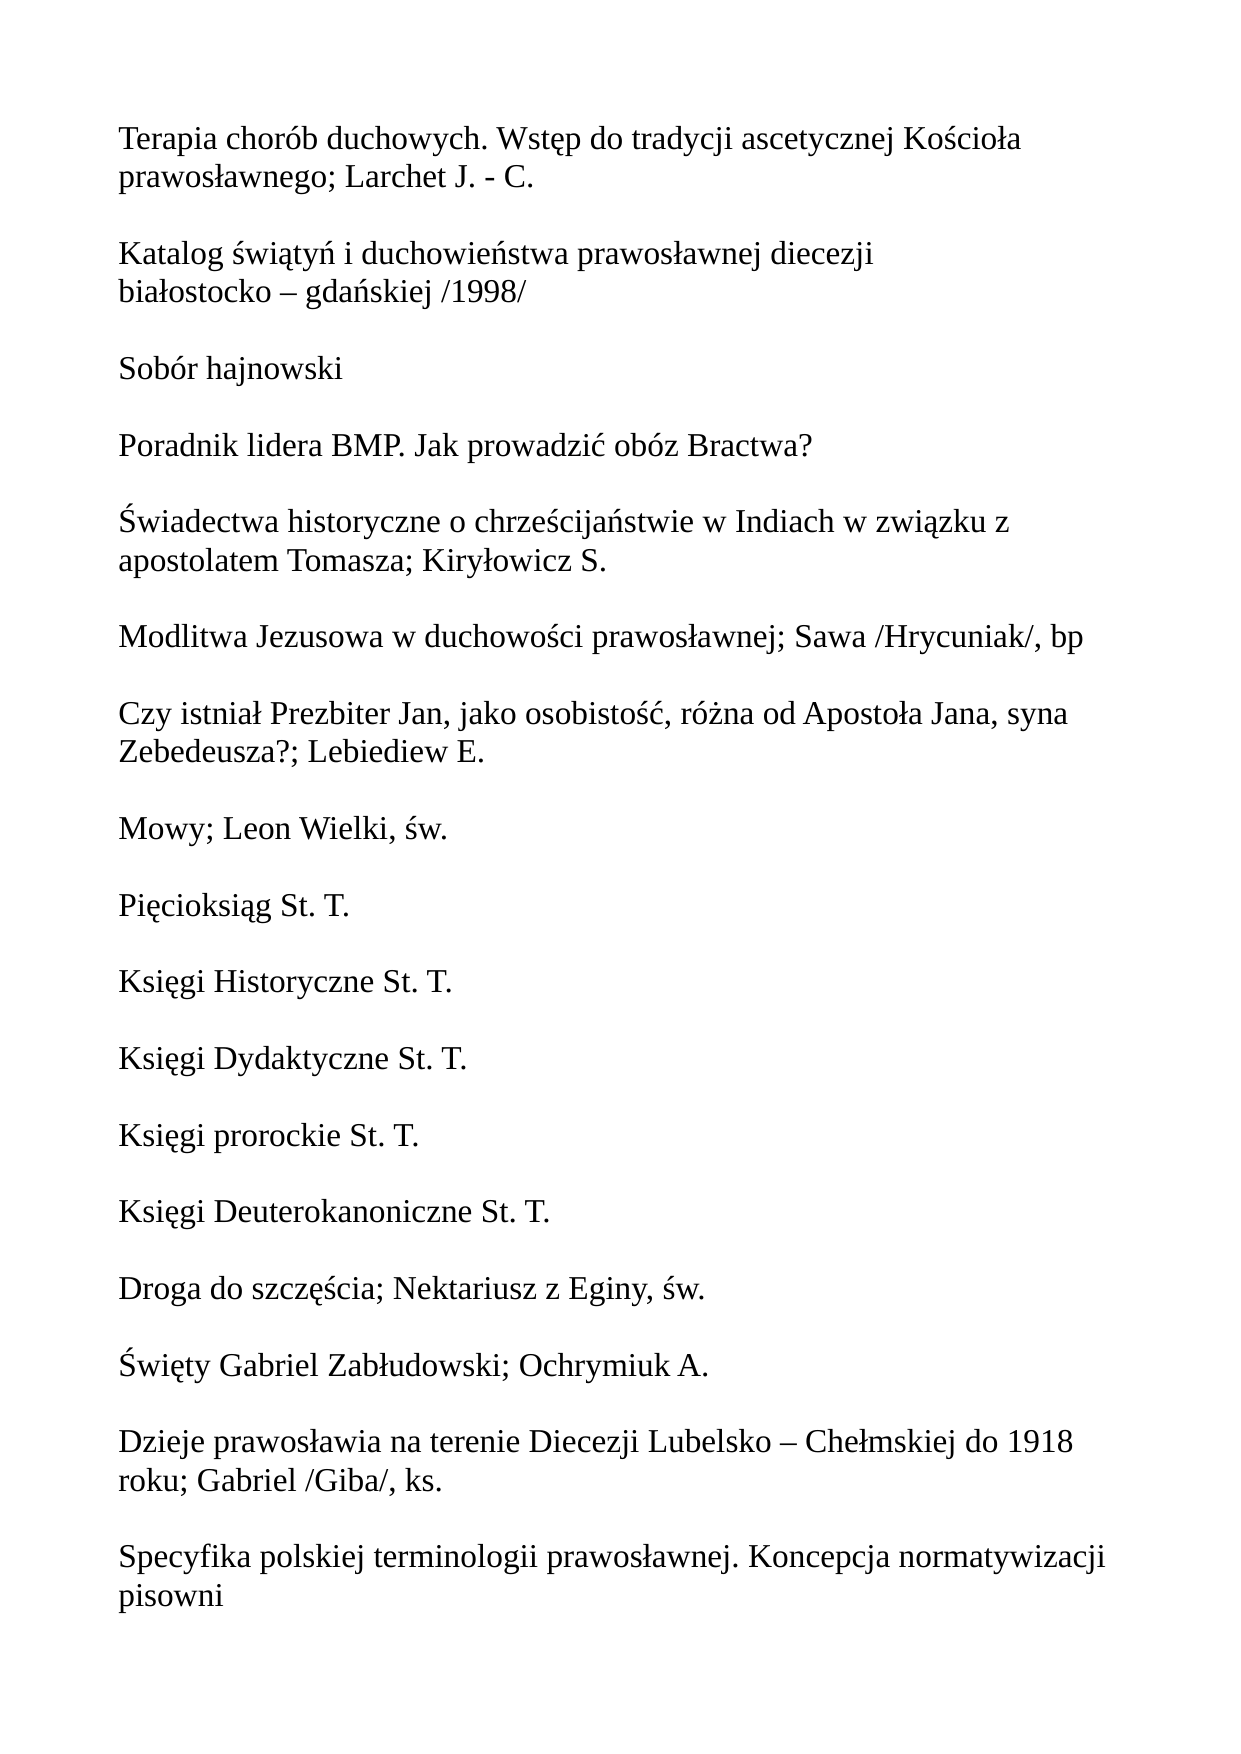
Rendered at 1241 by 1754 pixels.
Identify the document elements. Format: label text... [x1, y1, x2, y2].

text Dzieje prawosławia na terenie Diecezji Lubelsko – Chełmskiej do 1918 roku; Gabriel /Giba/, ks. [118, 1421, 1122, 1498]
text Sobór hajnowski [118, 348, 1122, 386]
text Poradnik lidera BMP. Jak prowadzić obóz Bractwa? [118, 425, 1122, 463]
text Mowy; Leon Wielki, św. [118, 808, 1122, 846]
text Księgi Deuterokanoniczne St. T. [118, 1191, 1122, 1230]
text Modlitwa Jezusowa w duchowości prawosławnej; Sawa /Hrycuniak/, bp [118, 616, 1122, 655]
text białostocko – gdańskiej /1998/ [118, 271, 1122, 310]
text Droga do szczęścia; Nektariusz z Eginy, św. [118, 1268, 1122, 1306]
text Terapia chorób duchowych. Wstęp do tradycji ascetycznej Kościoła prawosławnego; Larchet J. - C. [118, 118, 1122, 195]
text Katalog świątyń i duchowieństwa prawosławnej diecezji [118, 233, 1122, 271]
text Księgi prorockie St. T. [118, 1115, 1122, 1153]
text Księgi Historyczne St. T. [118, 961, 1122, 1000]
text Świadectwa historyczne o chrześcijaństwie w Indiach w związku z apostolatem Tomasza; Kiryłowicz S. [118, 501, 1122, 578]
text Pięcioksiąg St. T. [118, 885, 1122, 923]
text Księgi Dydaktyczne St. T. [118, 1038, 1122, 1076]
text Specyfika polskiej terminologii prawosławnej. Koncepcja normatywizacji pisowni [118, 1536, 1122, 1613]
text Czy istniał Prezbiter Jan, jako osobistość, różna od Apostoła Jana, syna Zebedeusza?; Lebiediew E. [118, 693, 1122, 770]
text Święty Gabriel Zabłudowski; Ochrymiuk A. [118, 1345, 1122, 1383]
